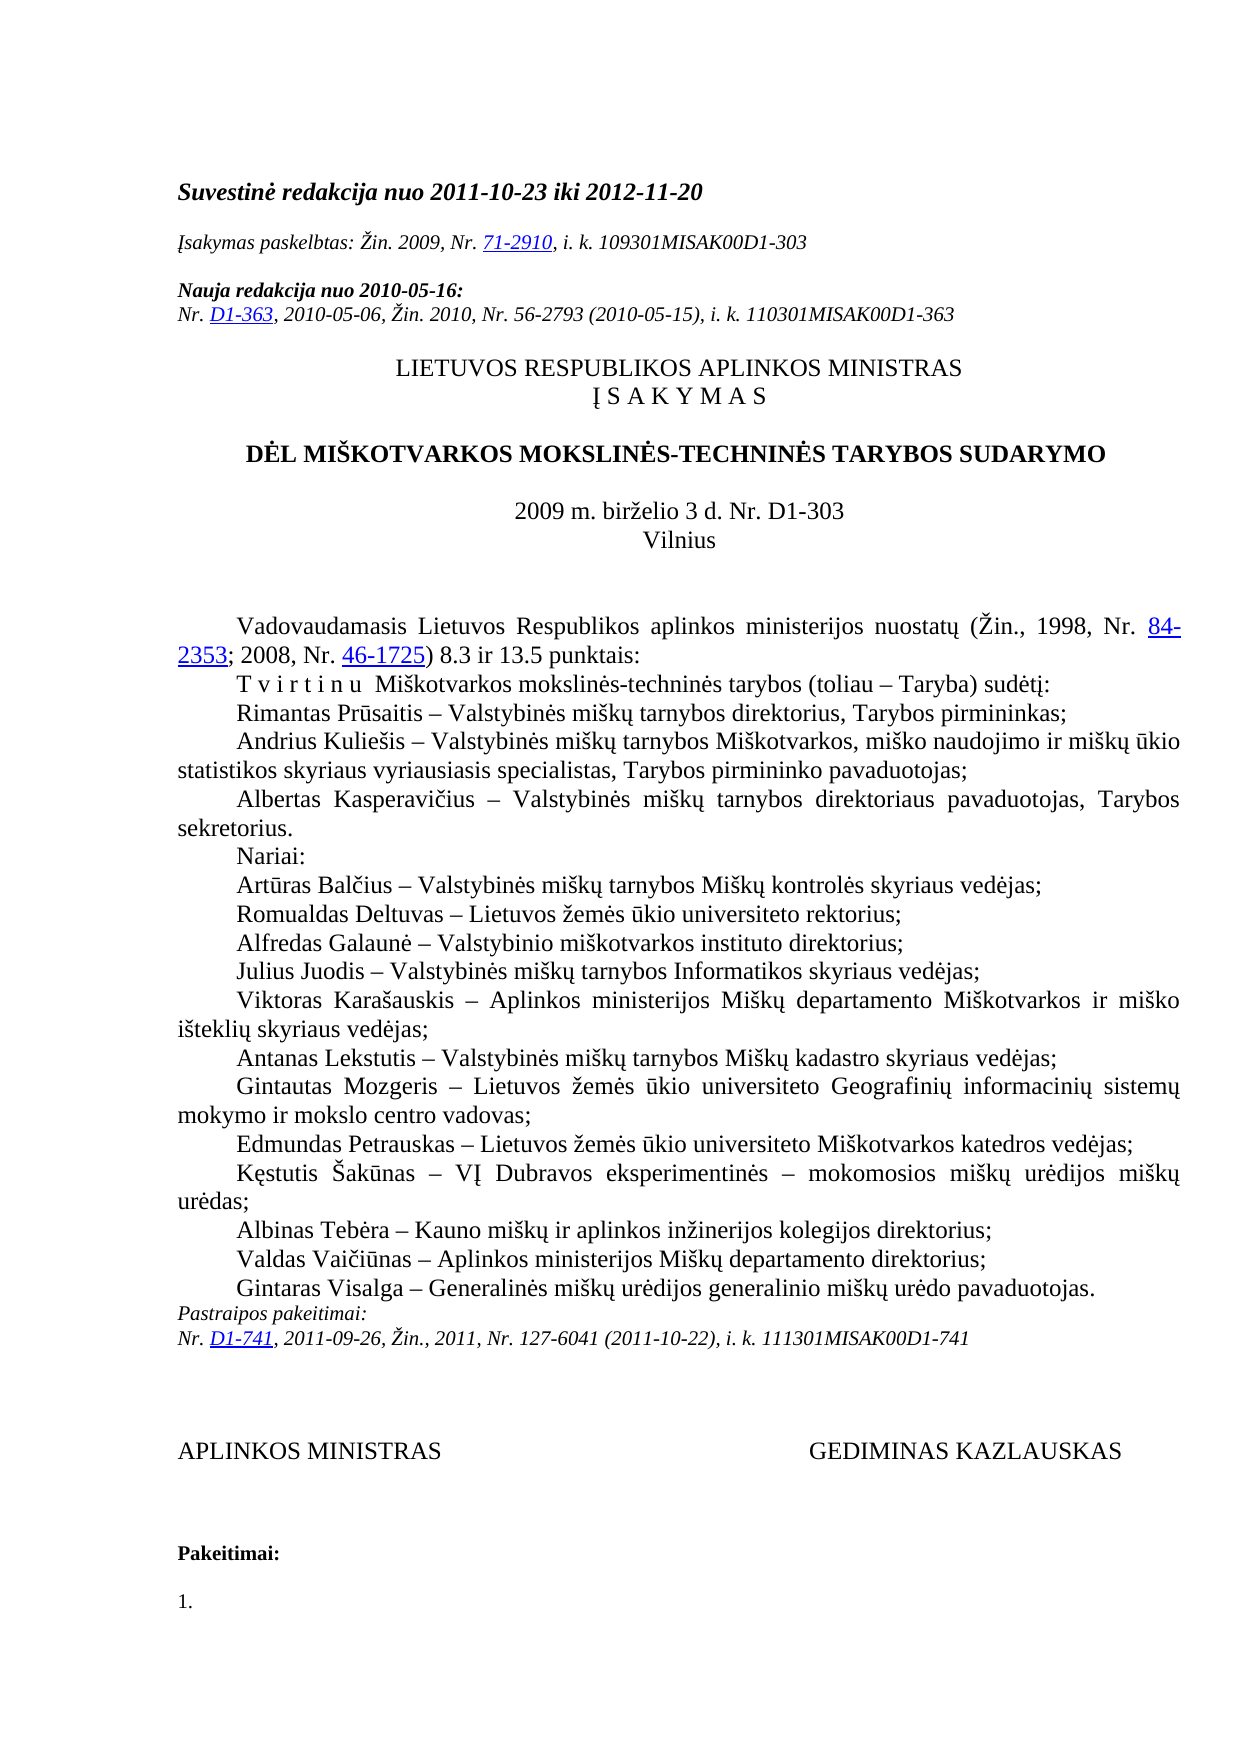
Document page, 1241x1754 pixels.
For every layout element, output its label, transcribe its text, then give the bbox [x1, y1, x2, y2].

text Vilnius [177, 525, 1181, 554]
text Andrius Kuliešis – Valstybinės miškų tarnybos Miškotvarkos, miško naudojimo ir miškų ūkio statistikos skyriaus vyriausiasis specialistas, Tarybos pirmininko pavaduotojas; [177, 726, 1181, 784]
text Alfredas Galaunė – Valstybinio miškotvarkos instituto direktorius; [177, 928, 1181, 956]
text Pakeitimai: [177, 1541, 1181, 1565]
text Gintautas Mozgeris – Lietuvos žemės ūkio universiteto Geografinių informacinių sistemų mokymo ir mokslo centro vadovas; [177, 1071, 1181, 1129]
text Rimantas Prūsaitis – Valstybinės miškų tarnybos direktorius, Tarybos pirmininkas; [177, 698, 1181, 726]
text DĖL MIŠKOTVARKOS MOKSLINĖS-TECHNINĖS TARYBOS SUDARYMO [177, 439, 1181, 468]
text Nauja redakcija nuo 2010-05-16: [177, 278, 1181, 302]
text Albinas Tebėra – Kauno miškų ir aplinkos inžinerijos kolegijos direktorius; [177, 1215, 1181, 1244]
text LIETUVOS RESPUBLIKOS APLINKOS MINISTRAS [177, 353, 1181, 381]
text 2009 m. birželio 3 d. Nr. D1-303 [177, 496, 1181, 525]
text Nr. D1-741, 2011-09-26, Žin., 2011, Nr. 127-6041 (2011-10-22), i. k. 111301MISAK00D1-741 [177, 1325, 1181, 1349]
text Gintaras Visalga – Generalinės miškų urėdijos generalinio miškų urėdo pavaduotojas. [177, 1273, 1181, 1301]
text 1. [177, 1589, 1181, 1613]
text Julius Juodis – Valstybinės miškų tarnybos Informatikos skyriaus vedėjas; [177, 956, 1181, 985]
text Vadovaudamasis Lietuvos Respublikos aplinkos ministerijos nuostatų (Žin., 1998, Nr. 84-2353; 2008, Nr. 46-1725) 8.3 ir 13.5 punktais: [177, 611, 1181, 669]
text Tvirtinu Miškotvarkos mokslinės-techninės tarybos (toliau – Taryba) sudėtį: [177, 669, 1181, 698]
text Kęstutis Šakūnas – VĮ Dubravos eksperimentinės – mokomosios miškų urėdijos miškų urėdas; [177, 1158, 1181, 1215]
text Nr. D1-363, 2010-05-06, Žin. 2010, Nr. 56-2793 (2010-05-15), i. k. 110301MISAK00D1-363 [177, 302, 1181, 326]
text Albertas Kasperavičius – Valstybinės miškų tarnybos direktoriaus pavaduotojas, Tarybos sekretorius. [177, 784, 1181, 841]
text Viktoras Karašauskis – Aplinkos ministerijos Miškų departamento Miškotvarkos ir miško išteklių skyriaus vedėjas; [177, 985, 1181, 1043]
text Romualdas Deltuvas – Lietuvos žemės ūkio universiteto rektorius; [177, 899, 1181, 928]
text Suvestinė redakcija nuo 2011-10-23 iki 2012-11-20 [177, 177, 1181, 206]
text Valdas Vaičiūnas – Aplinkos ministerijos Miškų departamento direktorius; [177, 1244, 1181, 1273]
text Nariai: [177, 841, 1181, 870]
text Pastraipos pakeitimai: [177, 1301, 1181, 1325]
text Įsakymas paskelbtas: Žin. 2009, Nr. 71-2910, i. k. 109301MISAK00D1-303 [177, 230, 1181, 254]
text APLINKOS MINISTRAS GEDIMINAS KAZLAUSKAS [177, 1436, 1181, 1464]
text Edmundas Petrauskas – Lietuvos žemės ūkio universiteto Miškotvarkos katedros vedėjas; [177, 1129, 1181, 1158]
text ĮSAKYMAS [177, 381, 1181, 410]
text Antanas Lekstutis – Valstybinės miškų tarnybos Miškų kadastro skyriaus vedėjas; [177, 1043, 1181, 1071]
text Artūras Balčius – Valstybinės miškų tarnybos Miškų kontrolės skyriaus vedėjas; [177, 870, 1181, 899]
